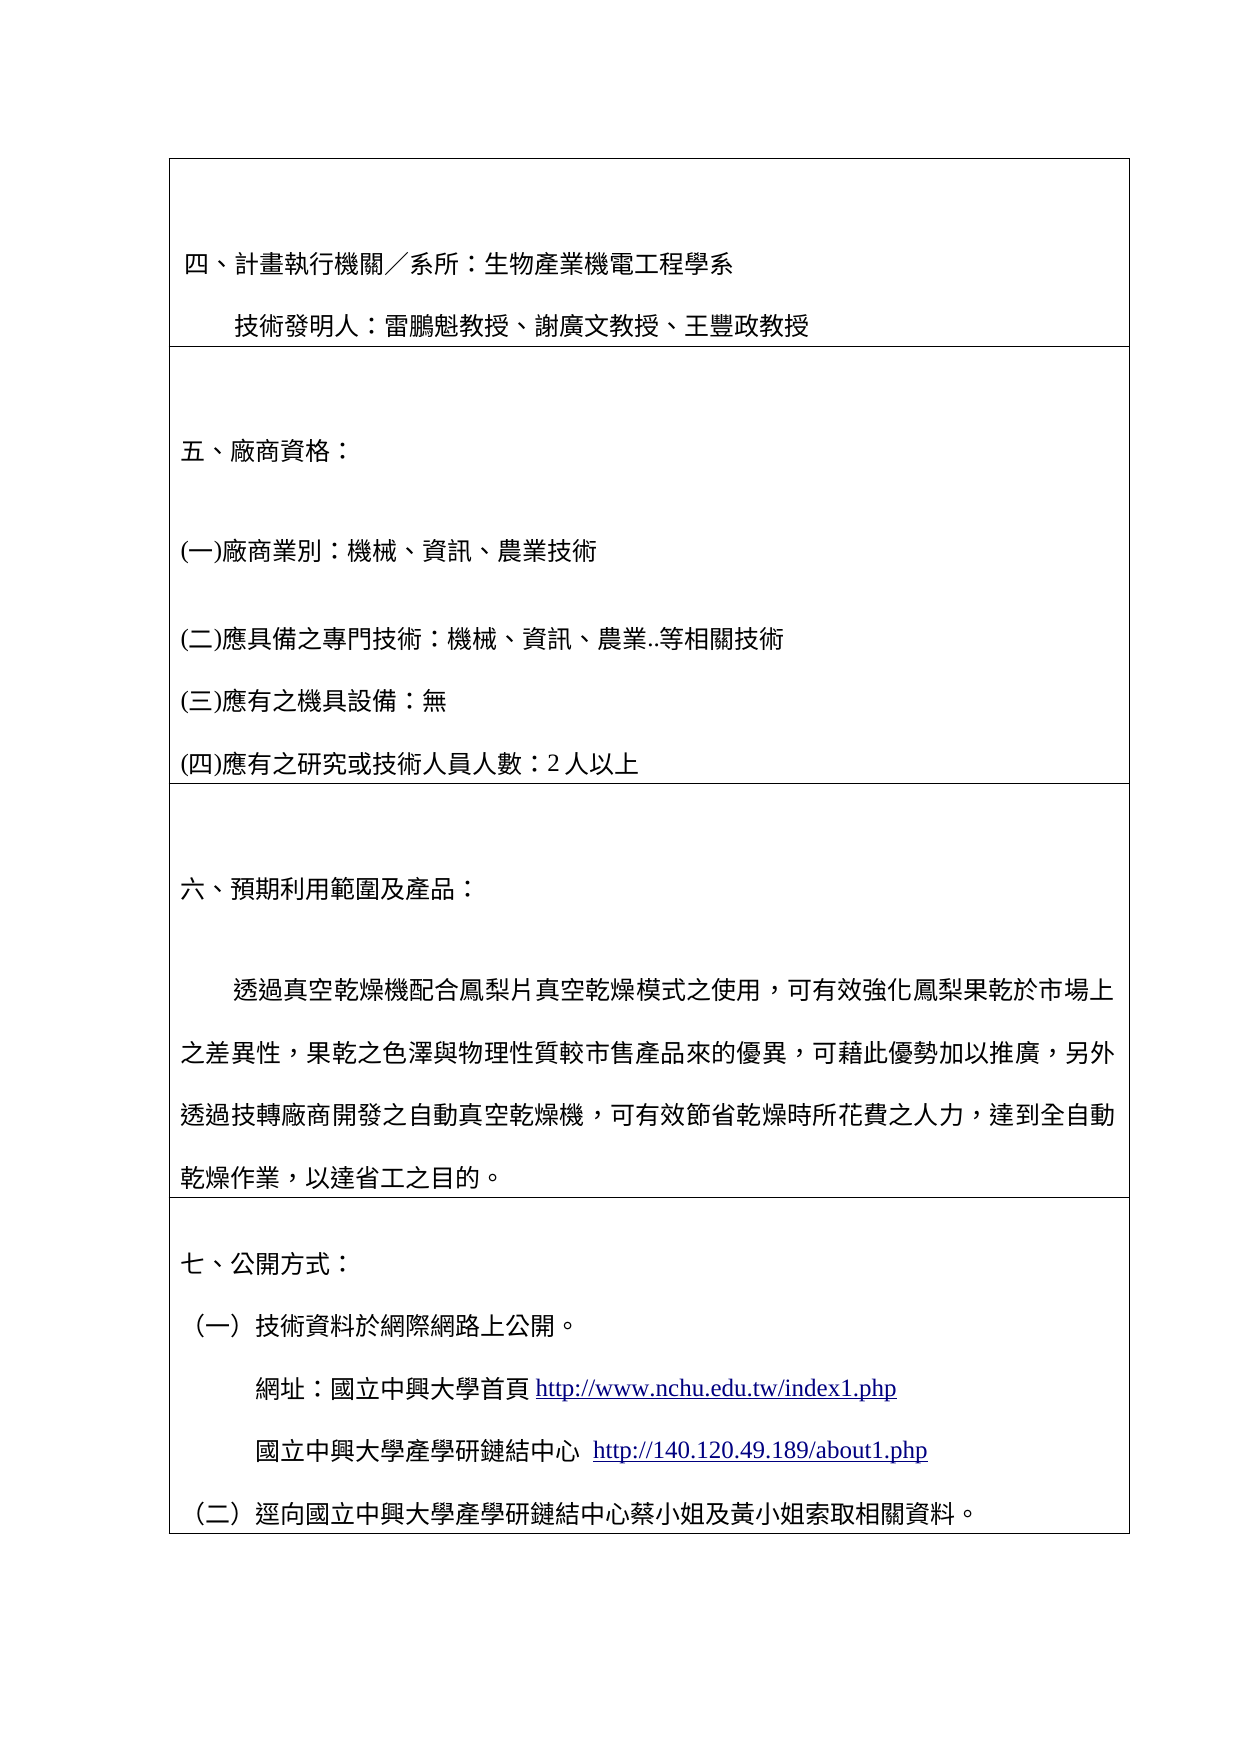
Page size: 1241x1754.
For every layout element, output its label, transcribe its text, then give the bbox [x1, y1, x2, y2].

table_cell 七、公開方式： （一）技術資料於網際網路上公開。 網址：國立中興大學首頁http://www.nchu.edu.tw/index1.php 國立中興大學產學研鏈結中心 http://140.120.49.189/about1.php （二）逕向國立中興大學產學研鏈結中心蔡小姐及黃小姐索取相關資料。 [170, 1198, 1129, 1533]
table_cell 六、預期利用範圍及產品： 透過真空乾燥機配合鳳梨片真空乾燥模式之使用，可有效強化鳳梨果乾於市場上之差異性，果乾之色澤與物理性質較市售產品來的優異，可藉此優勢加以推廣，另外透過技轉廠商開發之自動真空乾燥機，可有效節省乾燥時所花費之人力，達到全自動乾燥作業，以達省工之目的。 [170, 784, 1129, 1197]
table_cell 四、計畫執行機關∕系所：生物產業機電工程學系 技術發明人：雷鵬魁教授、謝廣文教授、王豐政教授 [170, 159, 1129, 346]
table_cell 五、廠商資格： (一)廠商業別：機械、資訊、農業技術 (二)應具備之專門技術：機械、資訊、農業..等相關技術 (三)應有之機具設備：無 (四)應有之研究或技術人員人數：2人以上 [170, 347, 1129, 783]
